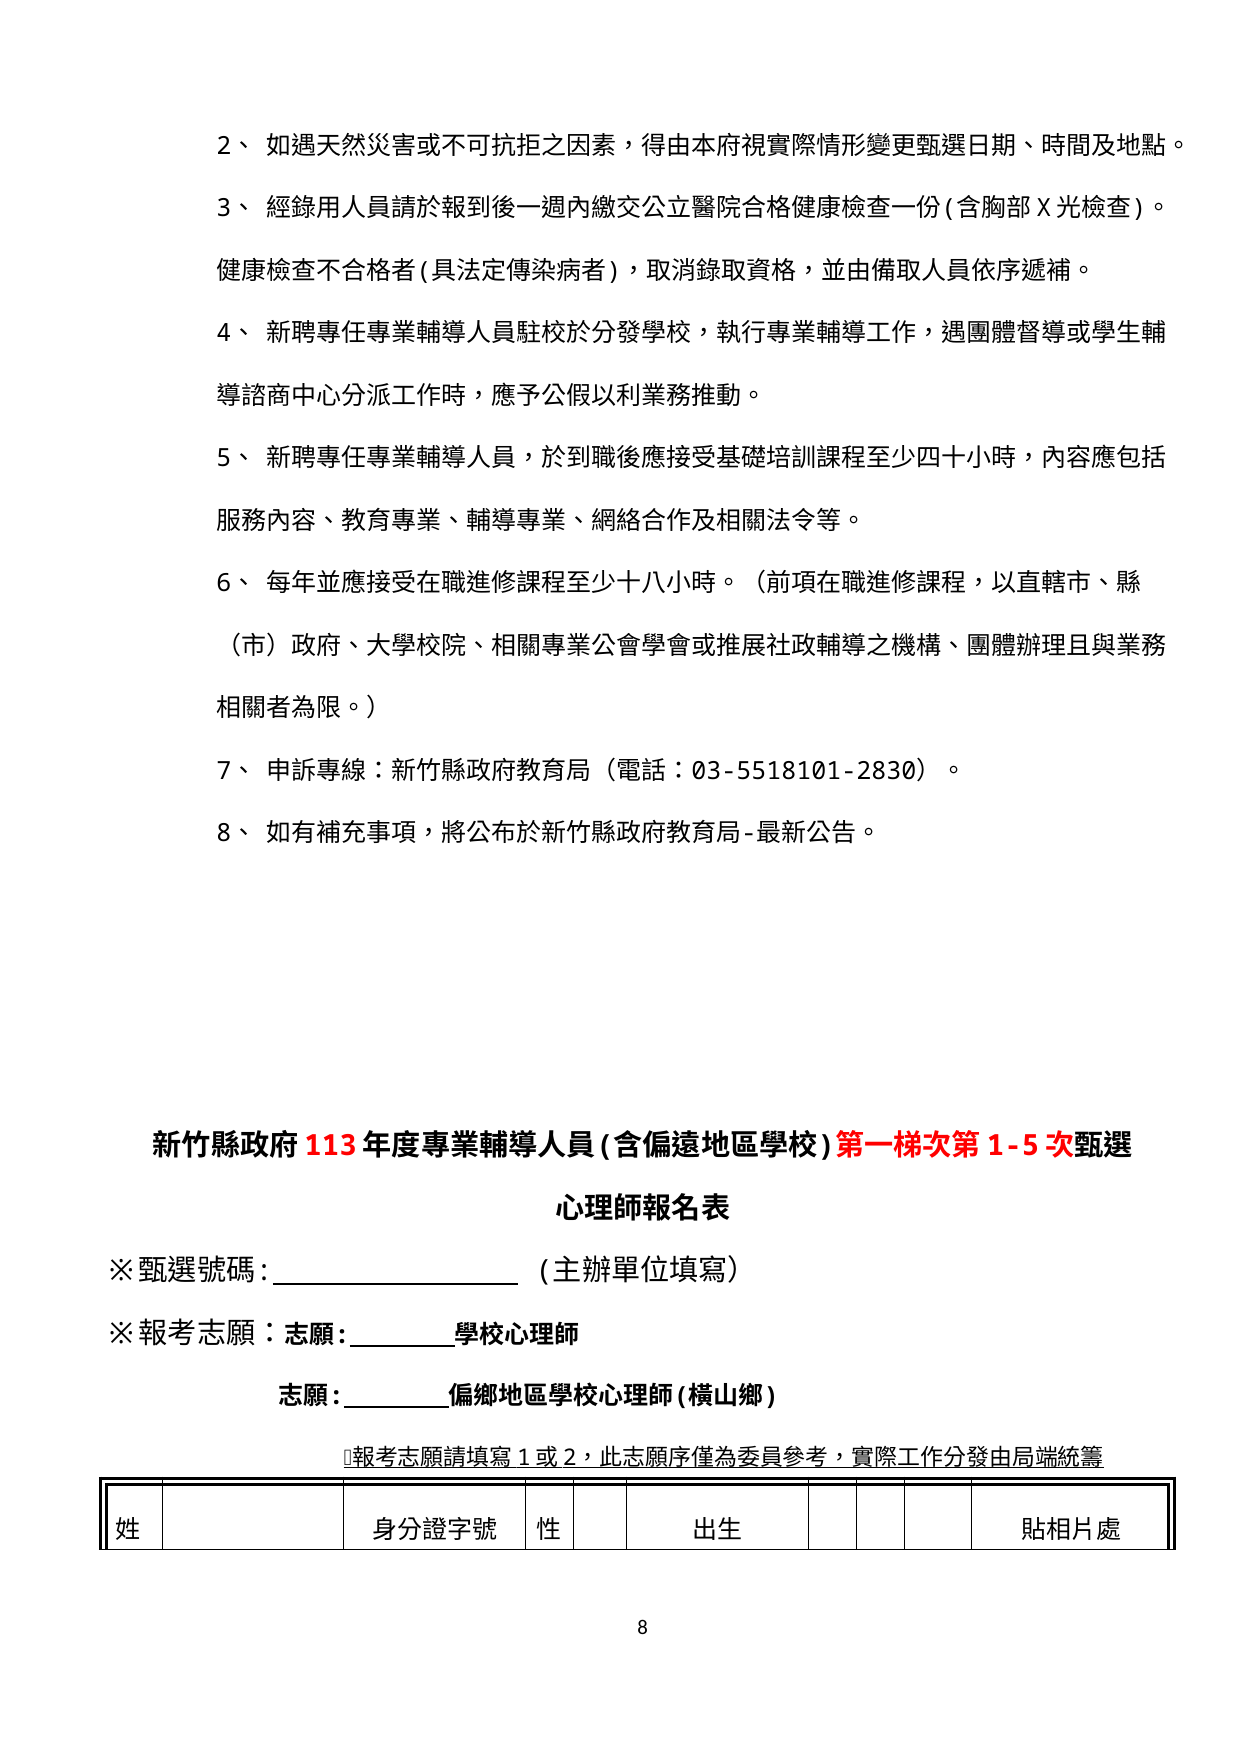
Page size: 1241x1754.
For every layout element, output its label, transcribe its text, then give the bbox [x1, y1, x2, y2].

list 經錄用人員請於報到後一週內繳交公立醫院合格健康檢查一份(含胸部X光檢查)。健康檢查不合格者(具法定傳染病者)，取消錄取資格，並由備取人員依序遞補。 [216, 164, 1181, 289]
table_header [905, 1486, 971, 1548]
text 新竹縣政府113年度專業輔導人員(含偏遠地區學校)第一梯次第1-5次甄選 [103, 1102, 1181, 1164]
table_header [574, 1486, 626, 1548]
table_header 身分證字號 [344, 1486, 525, 1548]
table_header 姓 [104, 1480, 162, 1548]
text 志願: 偏鄉地區學校心理師(橫山鄉) 報考志願請填寫1或2，此志願序僅為委員參考，實際工作分發由局端統籌 [103, 1352, 1181, 1477]
table_header [857, 1486, 904, 1548]
text ※甄選號碼: (主辦單位填寫） [103, 1227, 1181, 1289]
list 每年並應接受在職進修課程至少十八小時。（前項在職進修課程，以直轄市、縣（市）政府、大學校院、相關專業公會學會或推展社政輔導之機構、團體辦理且與業務相關者為限。） [216, 539, 1181, 727]
list 申訴專線：新竹縣政府教育局（電話：03-5518101-2830）。 [216, 727, 1181, 789]
text ※報考志願：志願: 學校心理師 [103, 1289, 1181, 1352]
list 如有補充事項，將公布於新竹縣政府教育局-最新公告。 [216, 789, 1181, 852]
list 新聘專任專業輔導人員，於到職後應接受基礎培訓課程至少四十小時，內容應包括服務內容、教育專業、輔導專業、網絡合作及相關法令等。 [216, 414, 1181, 539]
table_header 貼相片處 [972, 1480, 1171, 1548]
text 心理師報名表 [103, 1164, 1181, 1227]
table_header [163, 1486, 343, 1548]
table_header [809, 1486, 856, 1548]
list 如遇天然災害或不可抗拒之因素，得由本府視實際情形變更甄選日期、時間及地點。 [216, 102, 1181, 164]
table_header 出生 [627, 1486, 808, 1548]
list 新聘專任專業輔導人員駐校於分發學校，執行專業輔導工作，遇團體督導或學生輔導諮商中心分派工作時，應予公假以利業務推動。 [216, 289, 1181, 414]
table_header 性 [526, 1486, 573, 1548]
